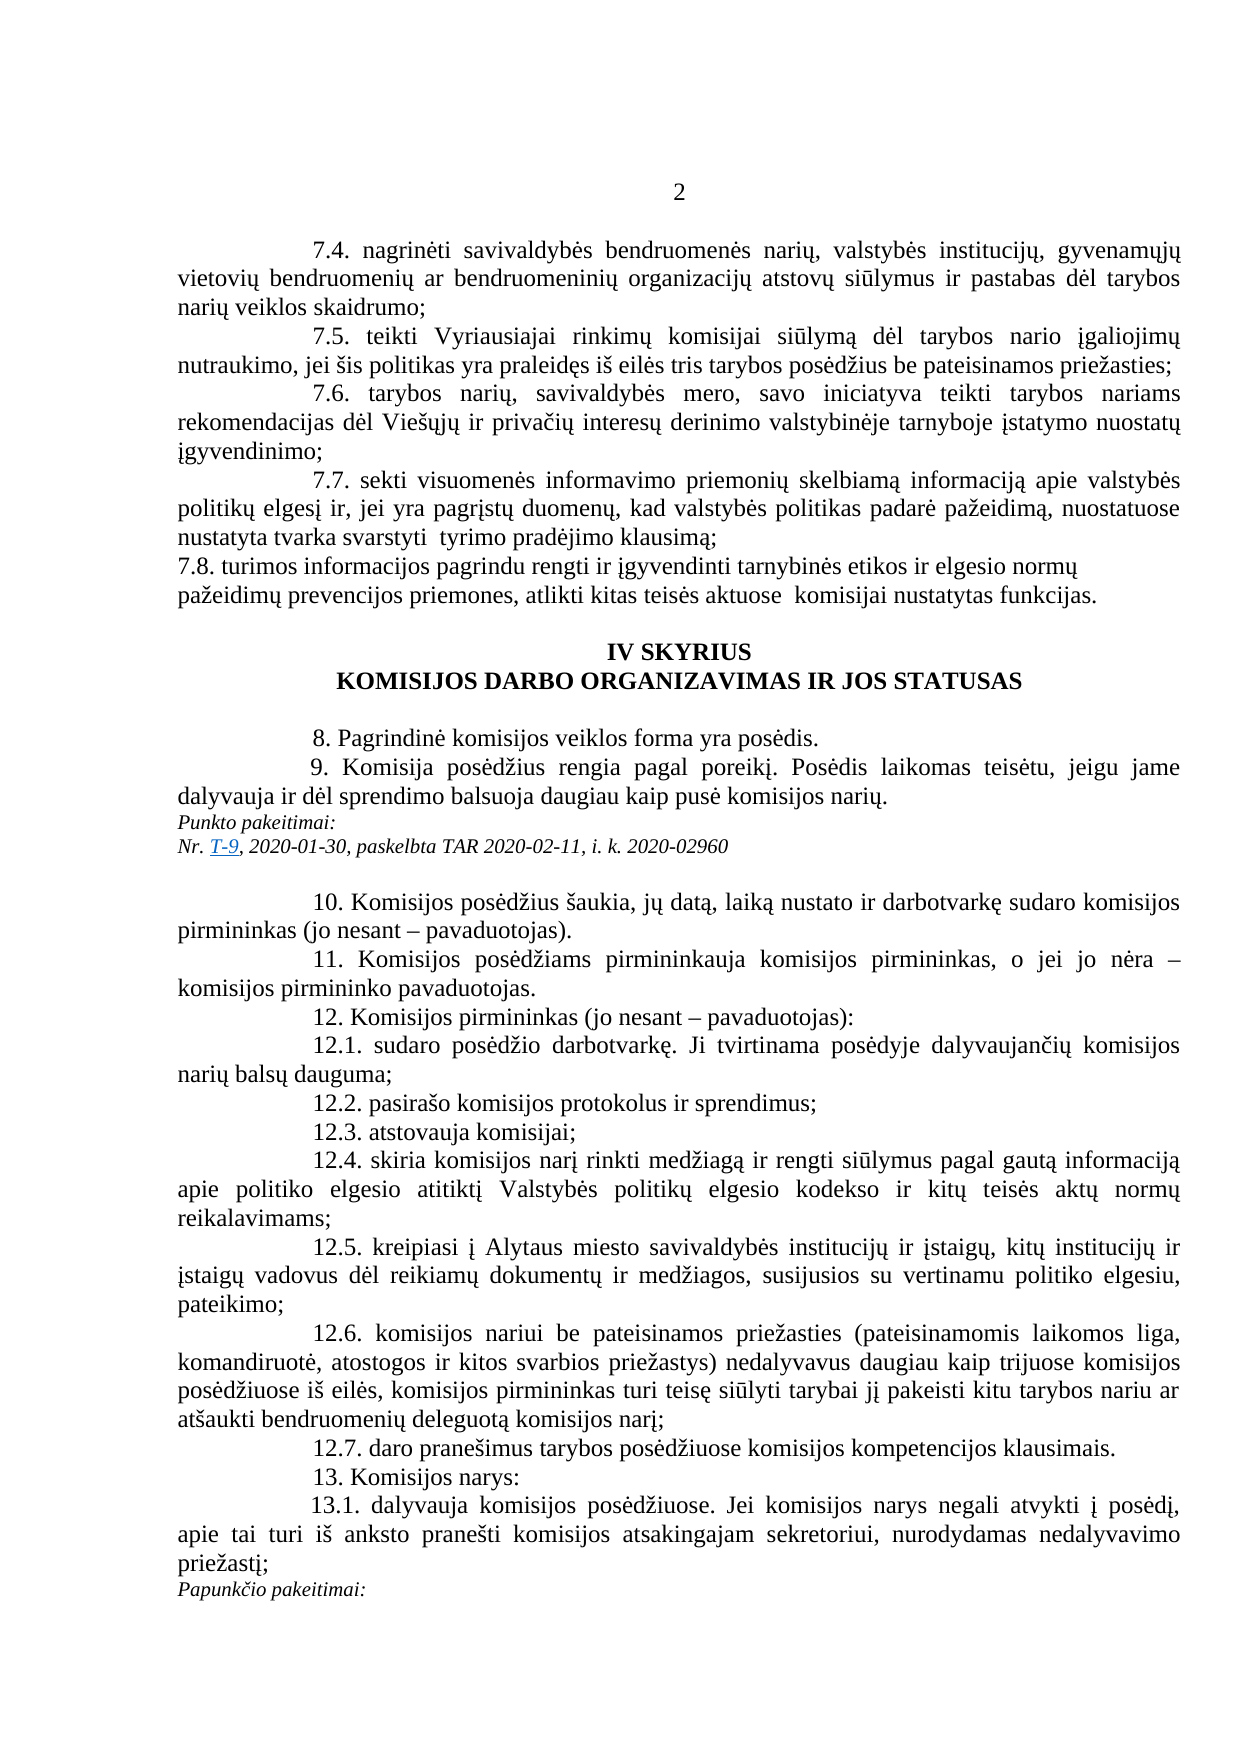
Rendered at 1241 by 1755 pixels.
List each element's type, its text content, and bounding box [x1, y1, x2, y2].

text 7.8. turimos informacijos pagrindu rengti ir įgyvendinti tarnybinės etikos ir elgesio normų pažeidimų prevencijos priemones, atlikti kitas teisės aktuose komisijai nustatytas funkcijas. [177, 551, 1181, 608]
text 12.1. sudaro posėdžio darbotvarkę. Ji tvirtinama posėdyje dalyvaujančių komisijos narių balsų dauguma; [177, 1030, 1181, 1088]
text 12.3. atstovauja komisijai; [177, 1117, 1181, 1145]
text Nr. T-9, 2020-01-30, paskelbta TAR 2020-02-11, i. k. 2020-02960 [177, 834, 1181, 858]
text 7.7. sekti visuomenės informavimo priemonių skelbiamą informaciją apie valstybės politikų elgesį ir, jei yra pagrįstų duomenų, kad valstybės politikas padarė pažeidimą, nuostatuose nustatyta tvarka svarstyti tyrimo pradėjimo klausimą; [177, 465, 1181, 551]
text 8. Pagrindinė komisijos veiklos forma yra posėdis. [177, 723, 1181, 752]
text 13.1. dalyvauja komisijos posėdžiuose. Jei komisijos narys negali atvykti į posėdį, apie tai turi iš anksto pranešti komisijos atsakingajam sekretoriui, nurodydamas nedalyvavimo priežastį; [177, 1490, 1181, 1577]
text 7.5. teikti Vyriausiajai rinkimų komisijai siūlymą dėl tarybos nario įgaliojimų nutraukimo, jei šis politikas yra praleidęs iš eilės tris tarybos posėdžius be pateisinamos priežasties; [177, 321, 1181, 378]
text 10. Komisijos posėdžius šaukia, jų datą, laiką nustato ir darbotvarkę sudaro komisijos pirmininkas (jo nesant – pavaduotojas). [177, 887, 1181, 944]
text 9. Komisija posėdžius rengia pagal poreikį. Posėdis laikomas teisėtu, jeigu jame dalyvauja ir dėl sprendimo balsuoja daugiau kaip pusė komisijos narių. [177, 752, 1181, 810]
text KOMISIJOS DARBO ORGANIZAVIMAS IR JOS STATUSAS [177, 666, 1181, 695]
text 12.5. kreipiasi į Alytaus miesto savivaldybės institucijų ir įstaigų, kitų institucijų ir įstaigų vadovus dėl reikiamų dokumentų ir medžiagos, susijusios su vertinamu politiko elgesiu, pateikimo; [177, 1232, 1181, 1318]
text 7.6. tarybos narių, savivaldybės mero, savo iniciatyva teikti tarybos nariams rekomendacijas dėl Viešųjų ir privačių interesų derinimo valstybinėje tarnyboje įstatymo nuostatų įgyvendinimo; [177, 378, 1181, 465]
text IV SKYRIUS [177, 637, 1181, 666]
text 12.7. daro pranešimus tarybos posėdžiuose komisijos kompetencijos klausimais. [177, 1433, 1181, 1462]
text 12.6. komisijos nariui be pateisinamos priežasties (pateisinamomis laikomos liga, komandiruotė, atostogos ir kitos svarbios priežastys) nedalyvavus daugiau kaip trijuose komisijos posėdžiuose iš eilės, komisijos pirmininkas turi teisę siūlyti tarybai jį pakeisti kitu tarybos nariu ar atšaukti bendruomenių deleguotą komisijos narį; [177, 1318, 1181, 1433]
text Punkto pakeitimai: [177, 810, 1181, 834]
text 7.4. nagrinėti savivaldybės bendruomenės narių, valstybės institucijų, gyvenamųjų vietovių bendruomenių ar bendruomeninių organizacijų atstovų siūlymus ir pastabas dėl tarybos narių veiklos skaidrumo; [177, 235, 1181, 321]
text 11. Komisijos posėdžiams pirmininkauja komisijos pirmininkas, o jei jo nėra – komisijos pirmininko pavaduotojas. [177, 944, 1181, 1002]
text 13. Komisijos narys: [177, 1462, 1181, 1490]
text 12. Komisijos pirmininkas (jo nesant – pavaduotojas): [177, 1002, 1181, 1030]
text Papunkčio pakeitimai: [177, 1577, 1181, 1601]
text 12.2. pasirašo komisijos protokolus ir sprendimus; [177, 1088, 1181, 1117]
text 12.4. skiria komisijos narį rinkti medžiagą ir rengti siūlymus pagal gautą informaciją apie politiko elgesio atitiktį Valstybės politikų elgesio kodekso ir kitų teisės aktų normų reikalavimams; [177, 1145, 1181, 1232]
